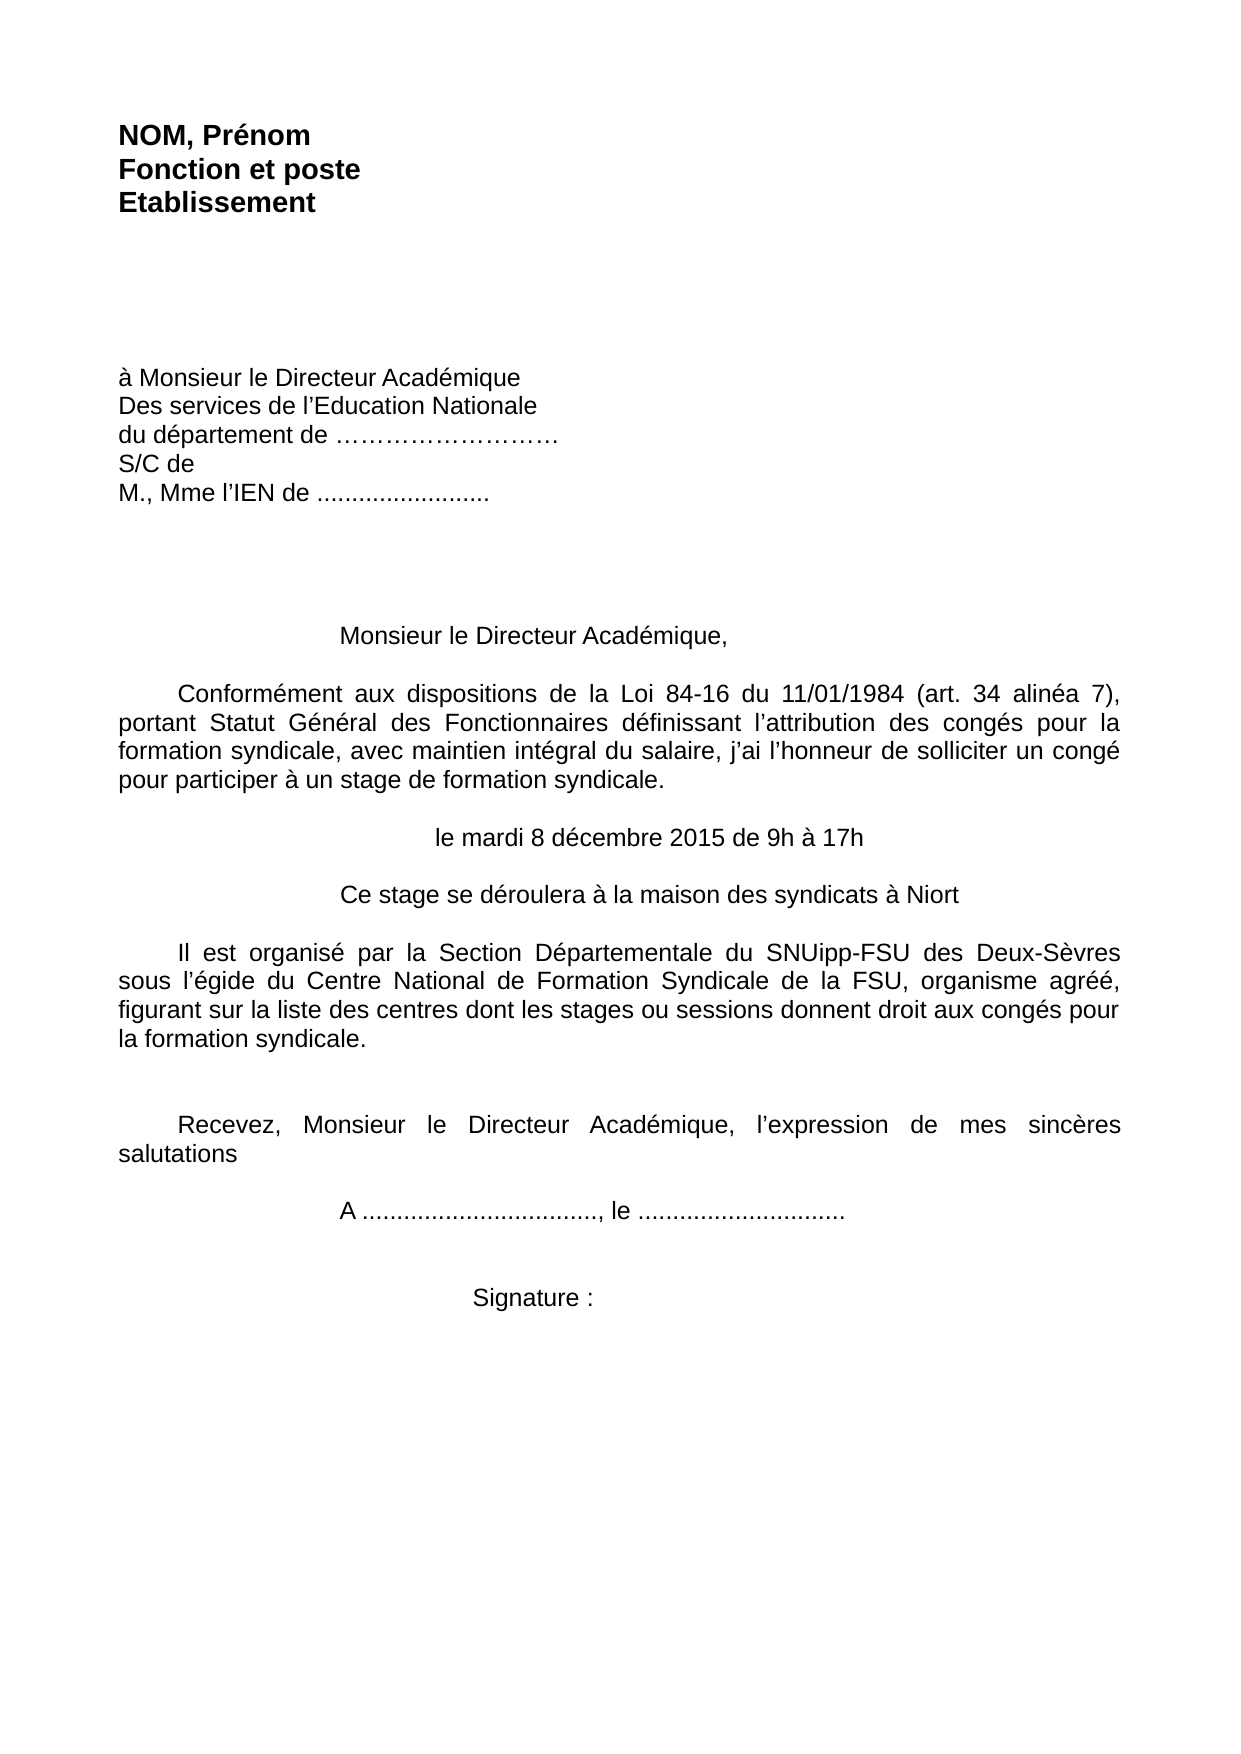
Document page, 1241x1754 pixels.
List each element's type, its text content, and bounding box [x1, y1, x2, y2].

text Des services de l’Education Nationale [118, 391, 1122, 420]
text du département de ……………………… [118, 420, 1122, 449]
text le mardi 8 décembre 2015 de 9h à 17h [118, 822, 1122, 851]
text Ce stage se déroulera à la maison des syndicats à Niort [118, 880, 1122, 909]
text Etablissement [118, 185, 1122, 219]
text Monsieur le Directeur Académique, [266, 621, 1122, 650]
text Recevez, Monsieur le Directeur Académique, l’expression de mes sincères salutations [118, 1110, 1122, 1167]
text Conformément aux dispositions de la Loi 84-16 du 11/01/1984 (art. 34 alinéa 7), portant Statut Général des Fonctionnaires définissant l’attribution des congés pour la formation syndicale, avec maintien intégral du salaire, j’ai l’honneur de solliciter un congé pour participer à un stage de formation syndicale. [118, 679, 1122, 794]
text à Monsieur le Directeur Académique [118, 362, 1122, 391]
text Signature : [472, 1282, 1122, 1311]
text NOM, Prénom [118, 118, 1122, 152]
text Fonction et poste [118, 152, 1122, 185]
text S/C de [118, 449, 1122, 477]
text Il est organisé par la Section Départementale du SNUipp-FSU des Deux-Sèvres sous l’égide du Centre National de Formation Syndicale de la FSU, organisme agréé, figurant sur la liste des centres dont les stages ou sessions donnent droit aux congés pour la formation syndicale. [118, 937, 1122, 1052]
text M., Mme l’IEN de ......................... [118, 477, 1122, 506]
text A .................................., le .............................. [266, 1196, 1122, 1225]
